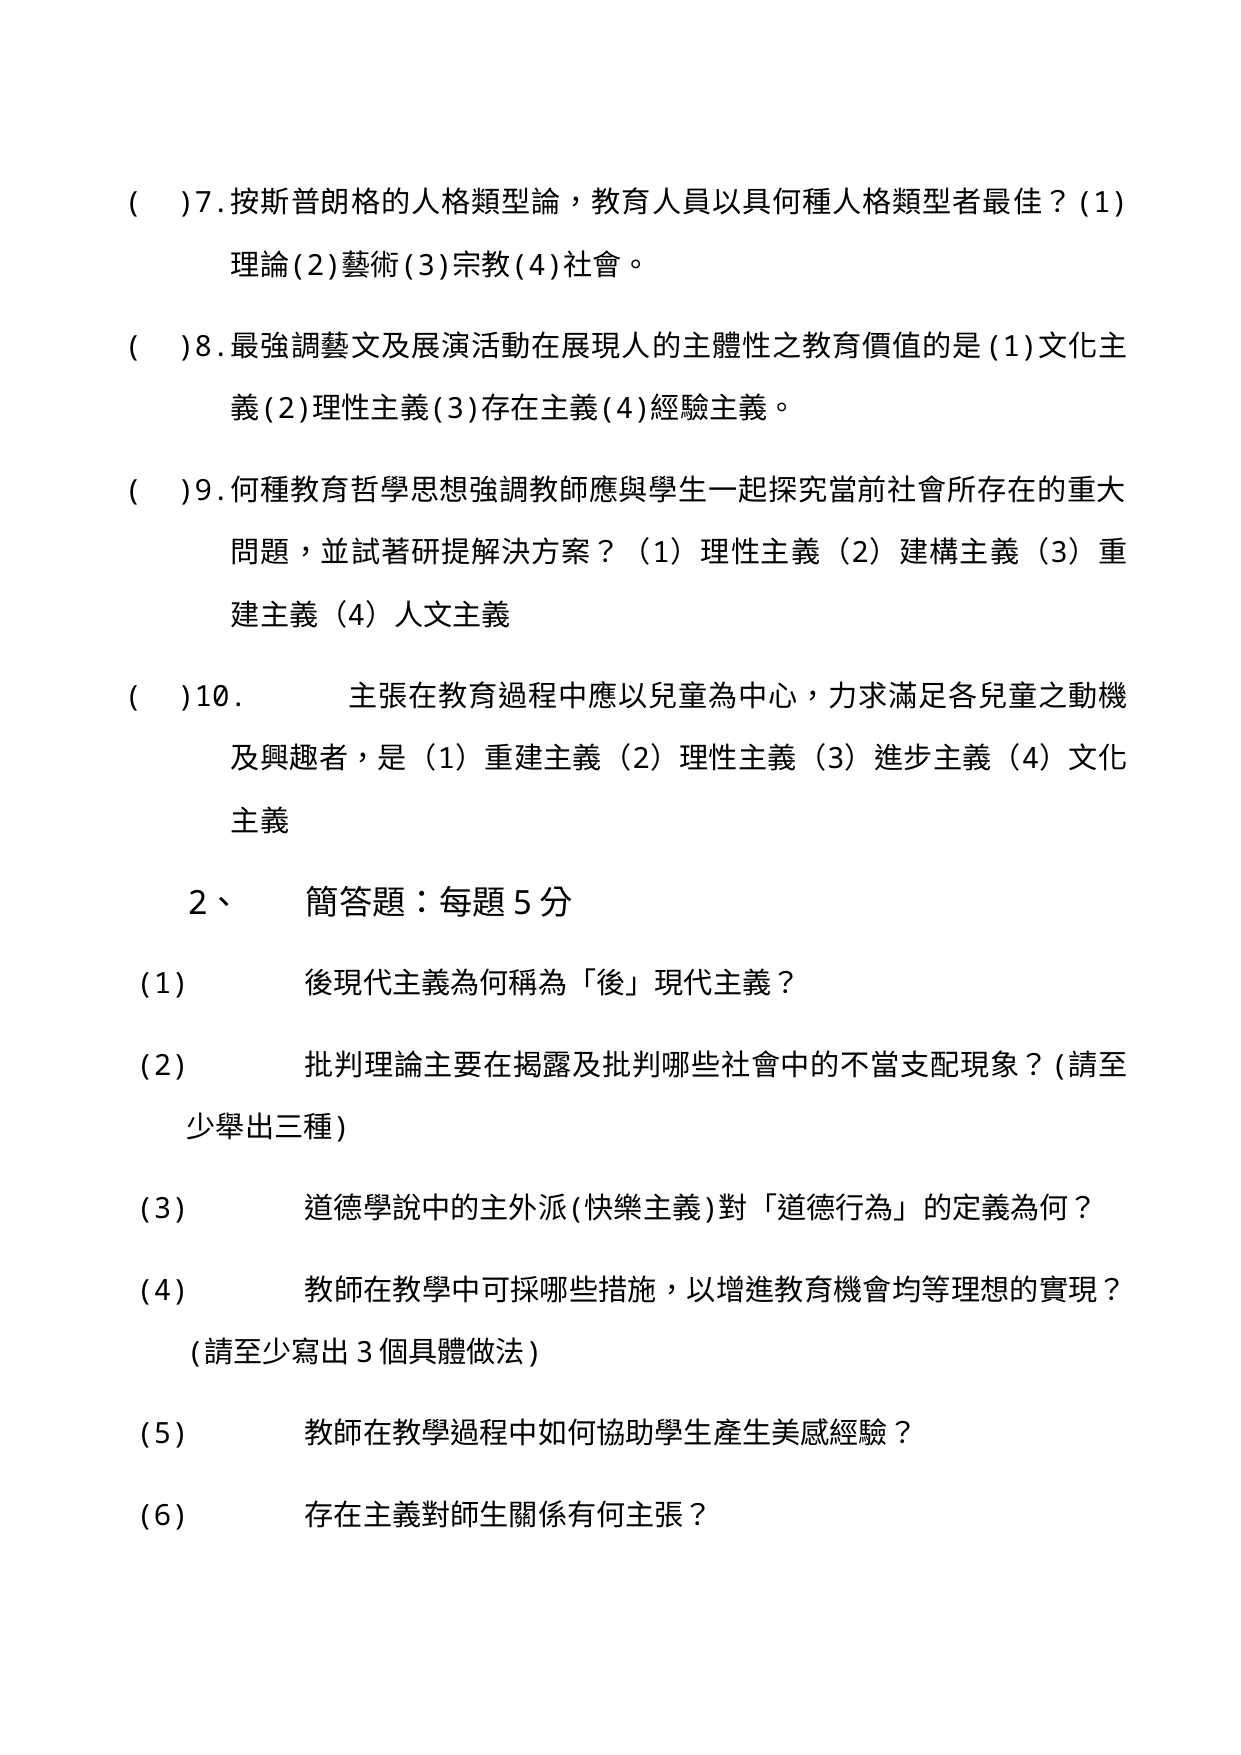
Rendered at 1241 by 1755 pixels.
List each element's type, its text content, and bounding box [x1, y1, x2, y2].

list 批判理論主要在揭露及批判哪些社會中的不當支配現象？(請至少舉出三種) [136, 1021, 1128, 1146]
list 教師在教學中可採哪些措施，以增進教育機會均等理想的實現？(請至少寫出3個具體做法) [136, 1246, 1128, 1371]
list 最強調藝文及展演活動在展現人的主體性之教育價值的是(1)文化主義(2)理性主義(3)存在主義(4)經驗主義。 [124, 302, 1128, 427]
list 存在主義對師生關係有何主張？ [136, 1471, 1128, 1533]
list 按斯普朗格的人格類型論，教育人員以具何種人格類型者最佳？(1)理論(2)藝術(3)宗教(4)社會。 [124, 158, 1128, 283]
list 後現代主義為何稱為「後」現代主義？ [136, 939, 1128, 1002]
list 主張在教育過程中應以兒童為中心，力求滿足各兒童之動機及興趣者，是（1）重建主義（2）理性主義（3）進步主義（4）文化主義 [124, 652, 1128, 839]
list 道德學說中的主外派(快樂主義)對「道德行為」的定義為何？ [136, 1164, 1128, 1227]
list 何種教育哲學思想強調教師應與學生一起探究當前社會所存在的重大問題，並試著研提解決方案？（1）理性主義（2）建構主義（3）重建主義（4）人文主義 [124, 446, 1128, 633]
list 教師在教學過程中如何協助學生產生美感經驗？ [136, 1389, 1128, 1452]
list 簡答題：每題5分 [187, 858, 1128, 921]
